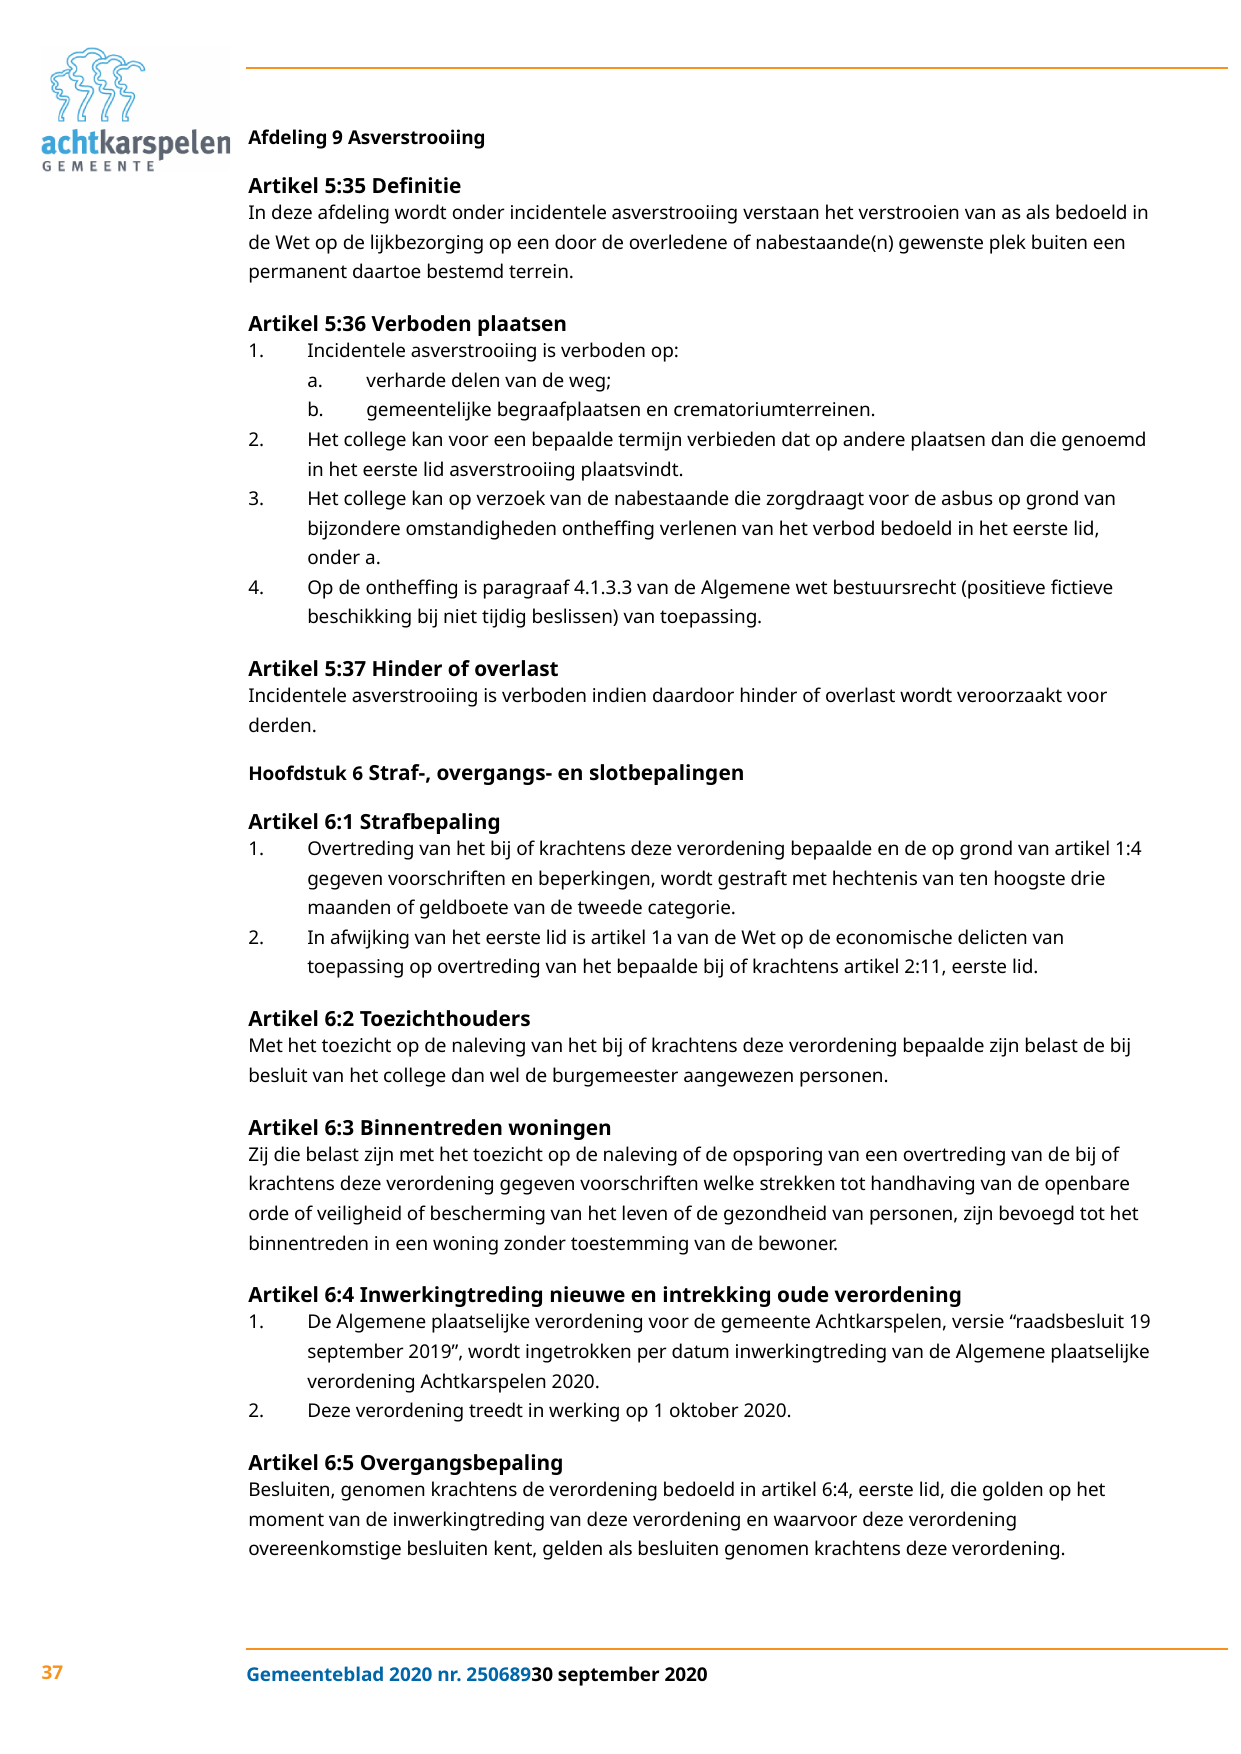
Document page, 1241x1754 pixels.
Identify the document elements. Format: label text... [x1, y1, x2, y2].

text Artikel 5:36 Verboden plaatsen [248, 309, 1152, 337]
list Incidentele asverstrooiing is verboden op: [248, 337, 1152, 363]
list Het college kan op verzoek van de nabestaande die zorgdraagt voor de asbus op grond van bijzondere omstandigheden ontheffing verlenen van het verbod bedoeld in het eerste lid, onder a. [248, 485, 1152, 570]
text Artikel 5:35 Definitie [248, 171, 1152, 199]
text Artikel 6:1 Strafbepaling [248, 807, 1152, 835]
list verharde delen van de weg; [307, 367, 1152, 393]
text Besluiten, genomen krachtens de verordening bedoeld in artikel 6:4, eerste lid, die golden op het moment van de inwerkingtreding van deze verordening en waarvoor deze verordening overeenkomstige besluiten kent, gelden als besluiten genomen krachtens deze verordening. [248, 1476, 1152, 1561]
list De Algemene plaatselijke verordening voor de gemeente Achtkarspelen, versie “raadsbesluit 19 september 2019”, wordt ingetrokken per datum inwerkingtreding van de Algemene plaatselijke verordening Achtkarspelen 2020. [248, 1309, 1152, 1393]
text Artikel 5:37 Hinder of overlast [248, 654, 1152, 682]
text Artikel 6:3 Binnentreden woningen [248, 1113, 1152, 1141]
list gemeentelijke begraafplaatsen en crematoriumterreinen. [307, 397, 1152, 422]
text Zij die belast zijn met het toezicht op de naleving of de opsporing van een overtreding van de bij of krachtens deze verordening gegeven voorschriften welke strekken tot handhaving van de openbare orde of veiligheid of bescherming van het leven of de gezondheid van personen, zijn bevoegd tot het binnentreden in een woning zonder toestemming van de bewoner. [248, 1141, 1152, 1256]
text Artikel 6:2 Toezichthouders [248, 1004, 1152, 1033]
text Hoofdstuk 6 Straf-, overgangs- en slotbepalingen [248, 758, 1152, 786]
list Op de ontheffing is paragraaf 4.1.3.3 van de Algemene wet bestuursrecht (positieve fictieve beschikking bij niet tijdig beslissen) van toepassing. [248, 574, 1152, 629]
text Incidentele asverstrooiing is verboden indien daardoor hinder of overlast wordt veroorzaakt voor derden. [248, 682, 1152, 738]
text In deze afdeling wordt onder incidentele asverstrooiing verstaan het verstrooien van as als bedoeld in de Wet op de lijkbezorging op een door de overledene of nabestaande(n) gewenste plek buiten een permanent daartoe bestemd terrein. [248, 199, 1152, 284]
text Met het toezicht op de naleving van het bij of krachtens deze verordening bepaalde zijn belast de bij besluit van het college dan wel de burgemeester aangewezen personen. [248, 1033, 1152, 1088]
text Artikel 6:5 Overgangsbepaling [248, 1448, 1152, 1476]
list Overtreding van het bij of krachtens deze verordening bepaalde en de op grond van artikel 1:4 gegeven voorschriften en beperkingen, wordt gestraft met hechtenis van ten hoogste drie maanden of geldboete van de tweede categorie. [248, 835, 1152, 920]
picture [41, 47, 231, 172]
text Artikel 6:4 Inwerkingtreding nieuwe en intrekking oude verordening [248, 1280, 1152, 1309]
list Het college kan voor een bepaalde termijn verbieden dat op andere plaatsen dan die genoemd in het eerste lid asverstrooiing plaatsvindt. [248, 426, 1152, 481]
list In afwijking van het eerste lid is artikel 1a van de Wet op de economische delicten van toepassing op overtreding van het bepaalde bij of krachtens artikel 2:11, eerste lid. [248, 924, 1152, 979]
list Deze verordening treedt in werking op 1 oktober 2020. [248, 1397, 1152, 1423]
text Afdeling 9 Asverstrooiing [248, 124, 1152, 150]
